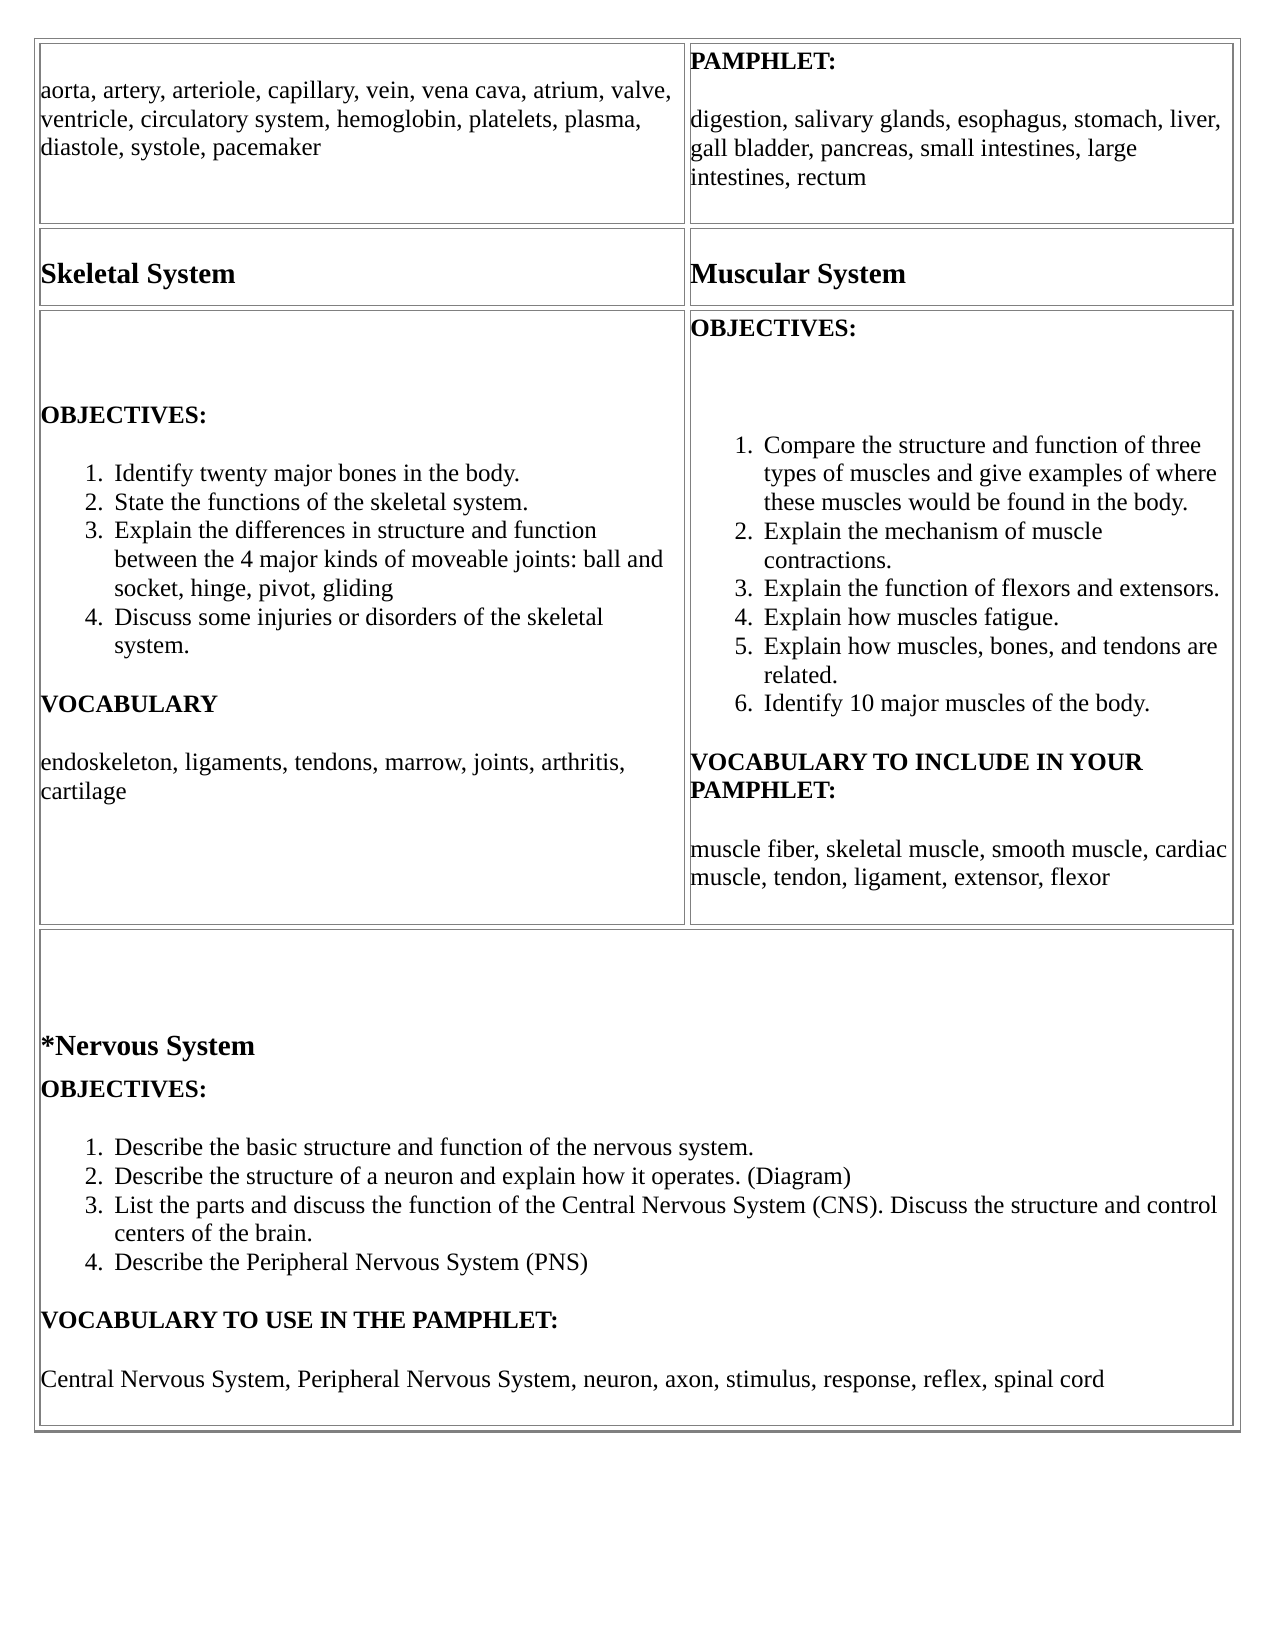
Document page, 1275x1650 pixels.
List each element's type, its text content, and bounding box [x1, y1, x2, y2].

table_cell OBJECTIVES: Compare the structure and function of three types of muscles and give examples of where these muscles would be found in the body. Explain the mechanism of muscle contractions. Explain the function of flexors and extensors. Explain how muscles fatigue. Explain how muscles, bones, and tendons are related. Identify 10 major muscles of the body. VOCABULARY TO INCLUDE IN YOUR PAMPHLET: muscle fiber, skeletal muscle, smooth muscle, cardiac muscle, tendon, ligament, extensor, flexor [687, 305, 1236, 924]
table_cell OBJECTIVES: Identify twenty major bones in the body. State the functions of the skeletal system. Explain the differences in structure and function between the 4 major kinds of moveable joints: ball and socket, hinge, pivot, gliding Discuss some injuries or disorders of the skeletal system. VOCABULARY endoskeleton, ligaments, tendons, marrow, joints, arthritis, cartilage [38, 305, 687, 924]
table_cell Skeletal System [38, 223, 687, 305]
table_cell Muscular System [687, 223, 1236, 305]
table_cell *Nervous System OBJECTIVES: Describe the basic structure and function of the nervous system. Describe the structure of a neuron and explain how it operates. (Diagram) List the parts and discuss the function of the Central Nervous System (CNS). Discuss the structure and control centers of the brain. Describe the Peripheral Nervous System (PNS) VOCABULARY TO USE IN THE PAMPHLET: Central Nervous System, Peripheral Nervous System, neuron, axon, stimulus, response, reflex, spinal cord [38, 924, 1236, 1425]
table_cell PAMPHLET: digestion, salivary glands, esophagus, stomach, liver, gall bladder, pancreas, small intestines, large intestines, rectum [687, 39, 1236, 223]
table_cell aorta, artery, arteriole, capillary, vein, vena cava, atrium, valve, ventricle, circulatory system, hemoglobin, platelets, plasma, diastole, systole, pacemaker [38, 39, 687, 223]
